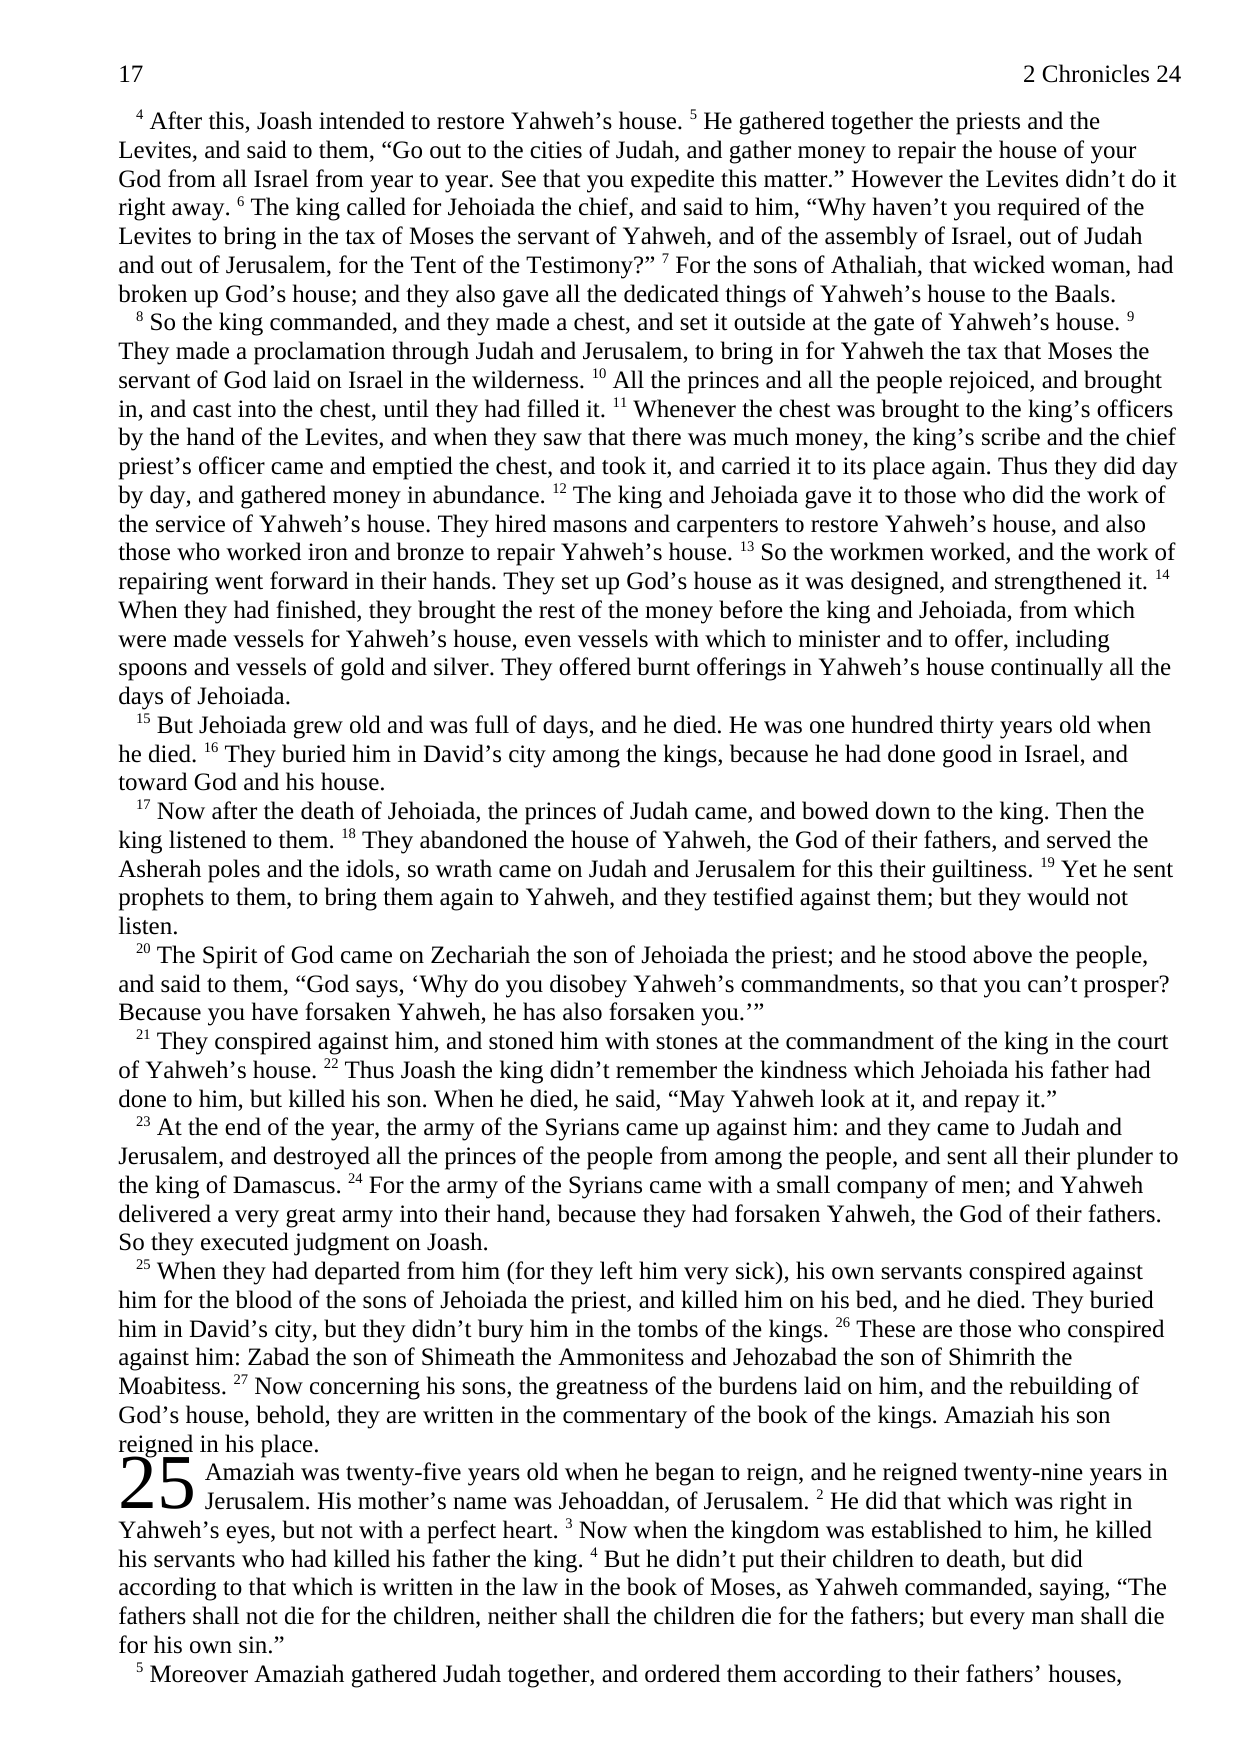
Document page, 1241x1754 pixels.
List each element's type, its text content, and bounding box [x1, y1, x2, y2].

text 23 At the end of the year, the army of the Syrians came up against him: and they came to Judah and Jerusalem, and destroyed all the princes of the people from among the people, and sent all their plunder to the king of Damascus. 24 For the army of the Syrians came with a small company of men; and Yahweh delivered a very great army into their hand, because they had forsaken Yahweh, the God of their fathers. So they executed judgment on Joash. [118, 1112, 1181, 1256]
text 8 So the king commanded, and they made a chest, and set it outside at the gate of Yahweh’s house. 9 They made a proclamation through Judah and Jerusalem, to bring in for Yahweh the tax that Moses the servant of God laid on Israel in the wilderness. 10 All the princes and all the people rejoiced, and brought in, and cast into the chest, until they had filled it. 11 Whenever the chest was brought to the king’s officers by the hand of the Levites, and when they saw that there was much money, the king’s scribe and the chief priest’s officer came and emptied the chest, and took it, and carried it to its place again. Thus they did day by day, and gathered money in abundance. 12 The king and Jehoiada gave it to those who did the work of the service of Yahweh’s house. They hired masons and carpenters to restore Yahweh’s house, and also those who worked iron and bronze to repair Yahweh’s house. 13 So the workmen worked, and the work of repairing went forward in their hands. They set up God’s house as it was designed, and strengthened it. 14 When they had finished, they brought the rest of the money before the king and Jehoiada, from which were made vessels for Yahweh’s house, even vessels with which to minister and to offer, including spoons and vessels of gold and silver. They offered burnt offerings in Yahweh’s house continually all the days of Jehoiada. [118, 307, 1181, 710]
text 4 After this, Joash intended to restore Yahweh’s house. 5 He gathered together the priests and the Levites, and said to them, “Go out to the cities of Judah, and gather money to repair the house of your God from all Israel from year to year. See that you expedite this matter.” However the Levites didn’t do it right away. 6 The king called for Jehoiada the chief, and said to him, “Why haven’t you required of the Levites to bring in the tax of Moses the servant of Yahweh, and of the assembly of Israel, out of Judah and out of Jerusalem, for the Tent of the Testimony?” 7 For the sons of Athaliah, that wicked woman, had broken up God’s house; and they also gave all the dedicated things of Yahweh’s house to the Baals. [118, 106, 1181, 307]
text 17 Now after the death of Jehoiada, the princes of Judah came, and bowed down to the king. Then the king listened to them. 18 They abandoned the house of Yahweh, the God of their fathers, and served the Asherah poles and the idols, so wrath came on Judah and Jerusalem for this their guiltiness. 19 Yet he sent prophets to them, to bring them again to Yahweh, and they testified against them; but they would not listen. [118, 796, 1181, 940]
text 5 Moreover Amaziah gathered Judah together, and ordered them according to their fathers’ houses, [118, 1659, 1181, 1687]
text 20 The Spirit of God came on Zechariah the son of Jehoiada the priest; and he stood above the people, and said to them, “God says, ‘Why do you disobey Yahweh’s commandments, so that you can’t prosper? Because you have forsaken Yahweh, he has also forsaken you.’” [118, 940, 1181, 1026]
text 21 They conspired against him, and stoned him with stones at the commandment of the king in the court of Yahweh’s house. 22 Thus Joash the king didn’t remember the kindness which Jehoiada his father had done to him, but killed his son. When he died, he said, “May Yahweh look at it, and repay it.” [118, 1026, 1181, 1112]
text 25Amaziah was twenty-five years old when he began to reign, and he reigned twenty-nine years in Jerusalem. His mother’s name was Jehoaddan, of Jerusalem. 2 He did that which was right in Yahweh’s eyes, but not with a perfect heart. 3 Now when the kingdom was established to him, he killed his servants who had killed his father the king. 4 But he didn’t put their children to death, but did according to that which is written in the law in the book of Moses, as Yahweh commanded, saying, “The fathers shall not die for the children, neither shall the children die for the fathers; but every man shall die for his own sin.” [118, 1457, 1181, 1659]
text 25 When they had departed from him (for they left him very sick), his own servants conspired against him for the blood of the sons of Jehoiada the priest, and killed him on his bed, and he died. They buried him in David’s city, but they didn’t bury him in the tombs of the kings. 26 These are those who conspired against him: Zabad the son of Shimeath the Ammonitess and Jehozabad the son of Shimrith the Moabitess. 27 Now concerning his sons, the greatness of the burdens laid on him, and the rebuilding of God’s house, behold, they are written in the commentary of the book of the kings. Amaziah his son reigned in his place. [118, 1256, 1181, 1457]
text 15 But Jehoiada grew old and was full of days, and he died. He was one hundred thirty years old when he died. 16 They buried him in David’s city among the kings, because he had done good in Israel, and toward God and his house. [118, 710, 1181, 796]
